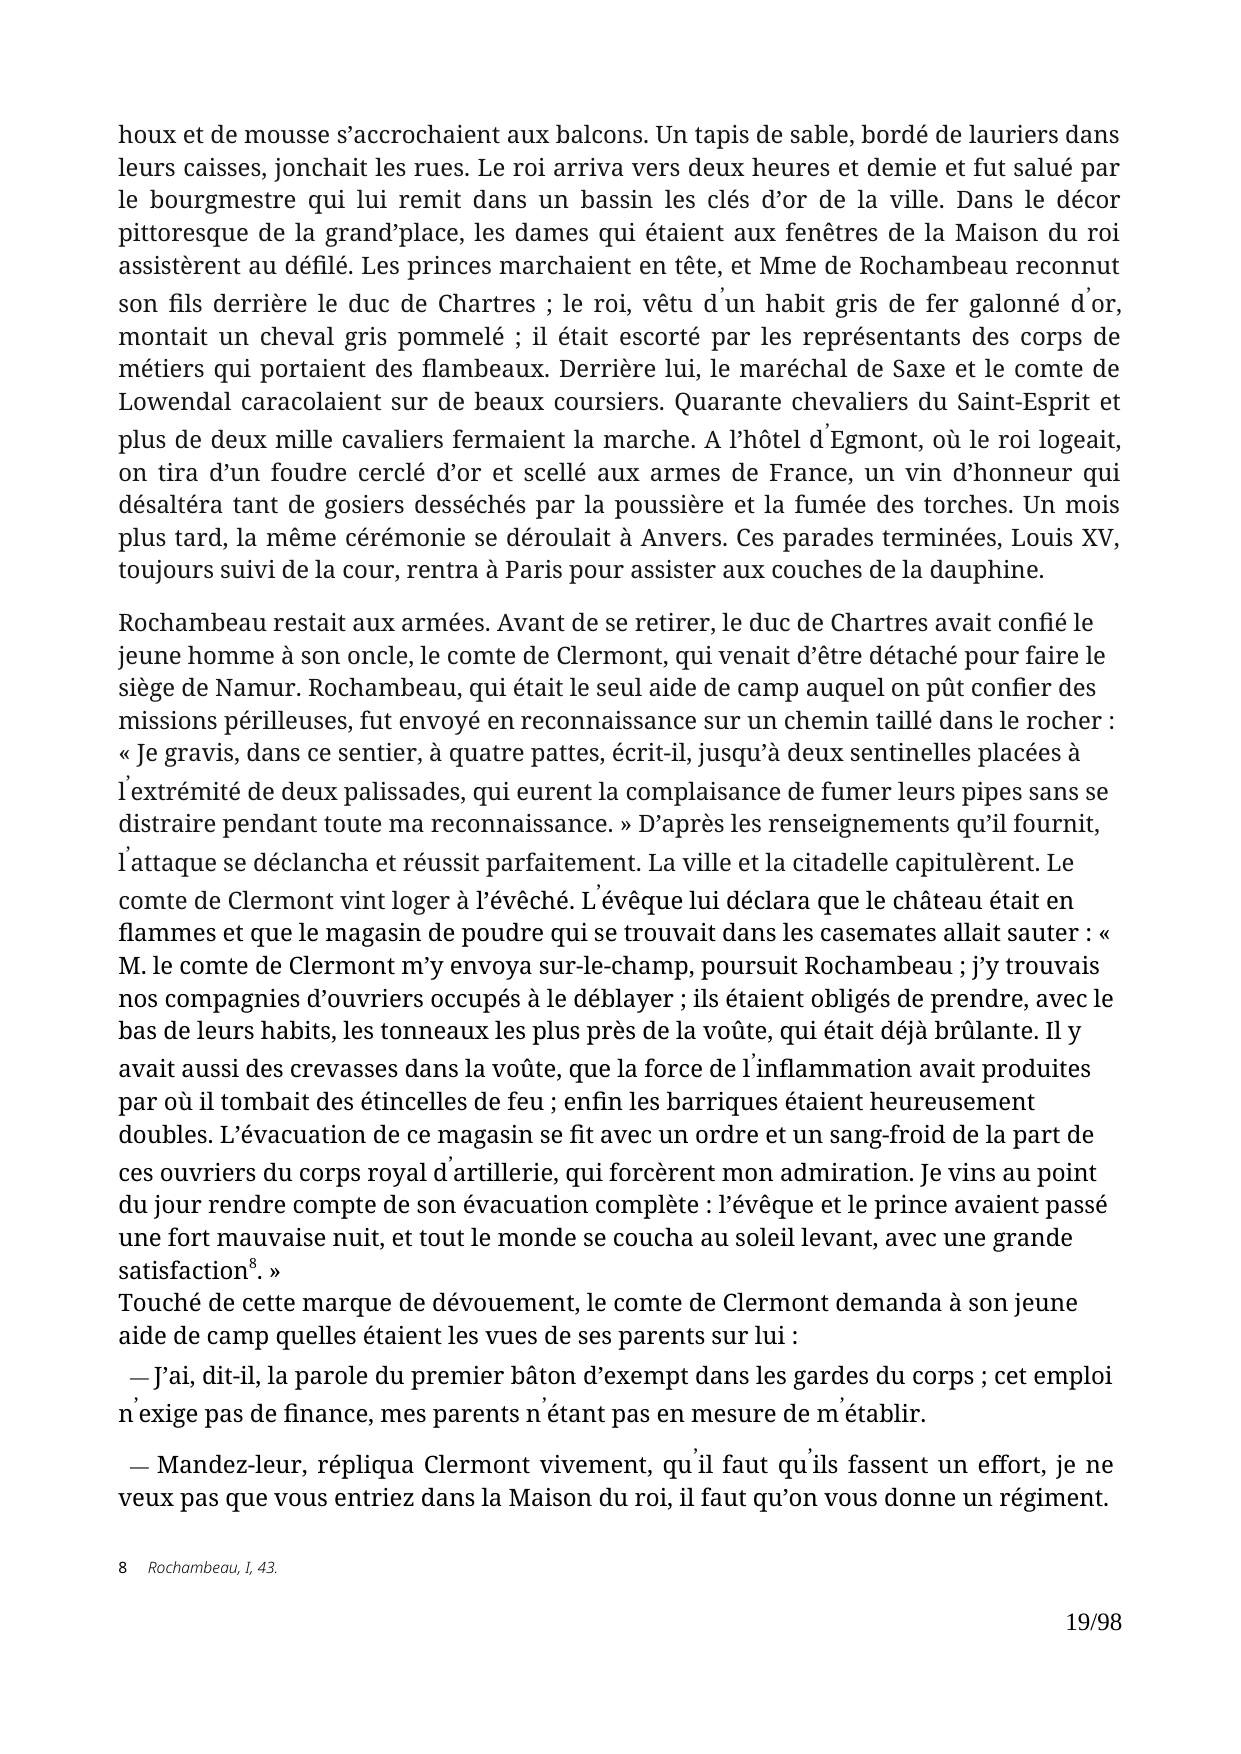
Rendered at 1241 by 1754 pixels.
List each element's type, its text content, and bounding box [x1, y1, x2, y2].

text houx et de mousse s’accrochaient aux balcons. Un tapis de sable, bordé de lauriers dans leurs caisses, jonchait les rues. Le roi arriva vers deux heures et demie et fut salué par le bourgmestre qui lui remit dans un bassin les clés d’or de la ville. Dans le décor pittoresque de la grand’place, les dames qui étaient aux fenêtres de la Maison du roi assistèrent au défilé. Les princes marchaient en tête, et Mme de Rochambeau reconnut son fils derrière le duc de Chartres ; le roi, vêtu d’un habit gris de fer galonné d’or, montait un cheval gris pommelé ; il était escorté par les représentants des corps de métiers qui portaient des flambeaux. Derrière lui, le maréchal de Saxe et le comte de Lowendal caracolaient sur de beaux coursiers. Quarante chevaliers du Saint-Esprit et plus de deux mille cavaliers fermaient la marche. A l’hôtel d’Egmont, où le roi logeait, on tira d’un foudre cerclé d’or et scellé aux armes de France, un vin d’honneur qui désaltéra tant de gosiers desséchés par la poussière et la fumée des torches. Un mois plus tard, la même cérémonie se déroulait à Anvers. Ces parades terminées, Louis XV, toujours suivi de la cour, rentra à Paris pour assister aux couches de la dauphine. [118, 118, 1122, 586]
text Rochambeau restait aux armées. Avant de se retirer, le duc de Chartres avait confié le jeune homme à son oncle, le comte de Clermont, qui venait d’être détaché pour faire le siège de Namur. Rochambeau, qui était le seul aide de camp auquel on pût confier des missions périlleuses, fut envoyé en reconnaissance sur un chemin taillé dans le rocher : « Je gravis, dans ce sentier, à quatre pattes, écrit-il, jusqu’à deux sentinelles placées à l’extrémité de deux palissades, qui eurent la complaisance de fumer leurs pipes sans se distraire pendant toute ma reconnaissance. » D’après les renseignements qu’il fournit, l’attaque se déclancha et réussit parfaitement. La ville et la citadelle capitulèrent. Le comte de Clermont vint loger à l’évêché. L’évêque lui déclara que le château était en flammes et que le magasin de poudre qui se trouvait dans les casemates allait sauter : « M. le comte de Clermont m’y envoya sur-le-champ, poursuit Rochambeau ; j’y trouvais nos compagnies d’ouvriers occupés à le déblayer ; ils étaient obligés de prendre, avec le bas de leurs habits, les tonneaux les plus près de la voûte, qui était déjà brûlante. Il y avait aussi des crevasses dans la voûte, que la force de l’inflammation avait produites par où il tombait des étincelles de feu ; enfin les barriques étaient heureusement doubles. L’évacuation de ce magasin se fit avec un ordre et un sang-froid de la part de ces ouvriers du corps royal d’artillerie, qui forcèrent mon admiration. Je vins au point du jour rendre compte de son évacuation complète : l’évêque et le prince avaient passé une fort mauvaise nuit, et tout le monde se coucha au soleil levant, avec une grande satisfaction. » Touché de cette marque de dévouement, le comte de Clermont demanda à son jeune aide de camp quelles étaient les vues de ses parents sur lui : [118, 606, 1122, 1351]
text — J’ai, dit-il, la parole du premier bâton d’exempt dans les gardes du corps ; cet emploi n’exige pas de finance, mes parents n’étant pas en mesure de m’établir. [118, 1359, 1114, 1429]
text Rochambeau, I, 43. [118, 1557, 1122, 1578]
text — Mandez-leur, répliqua Clermont vivement, qu’il faut qu’ils fassent un effort, je ne veux pas que vous entriez dans la Maison du roi, il faut qu’on vous donne un régiment. [118, 1442, 1114, 1513]
